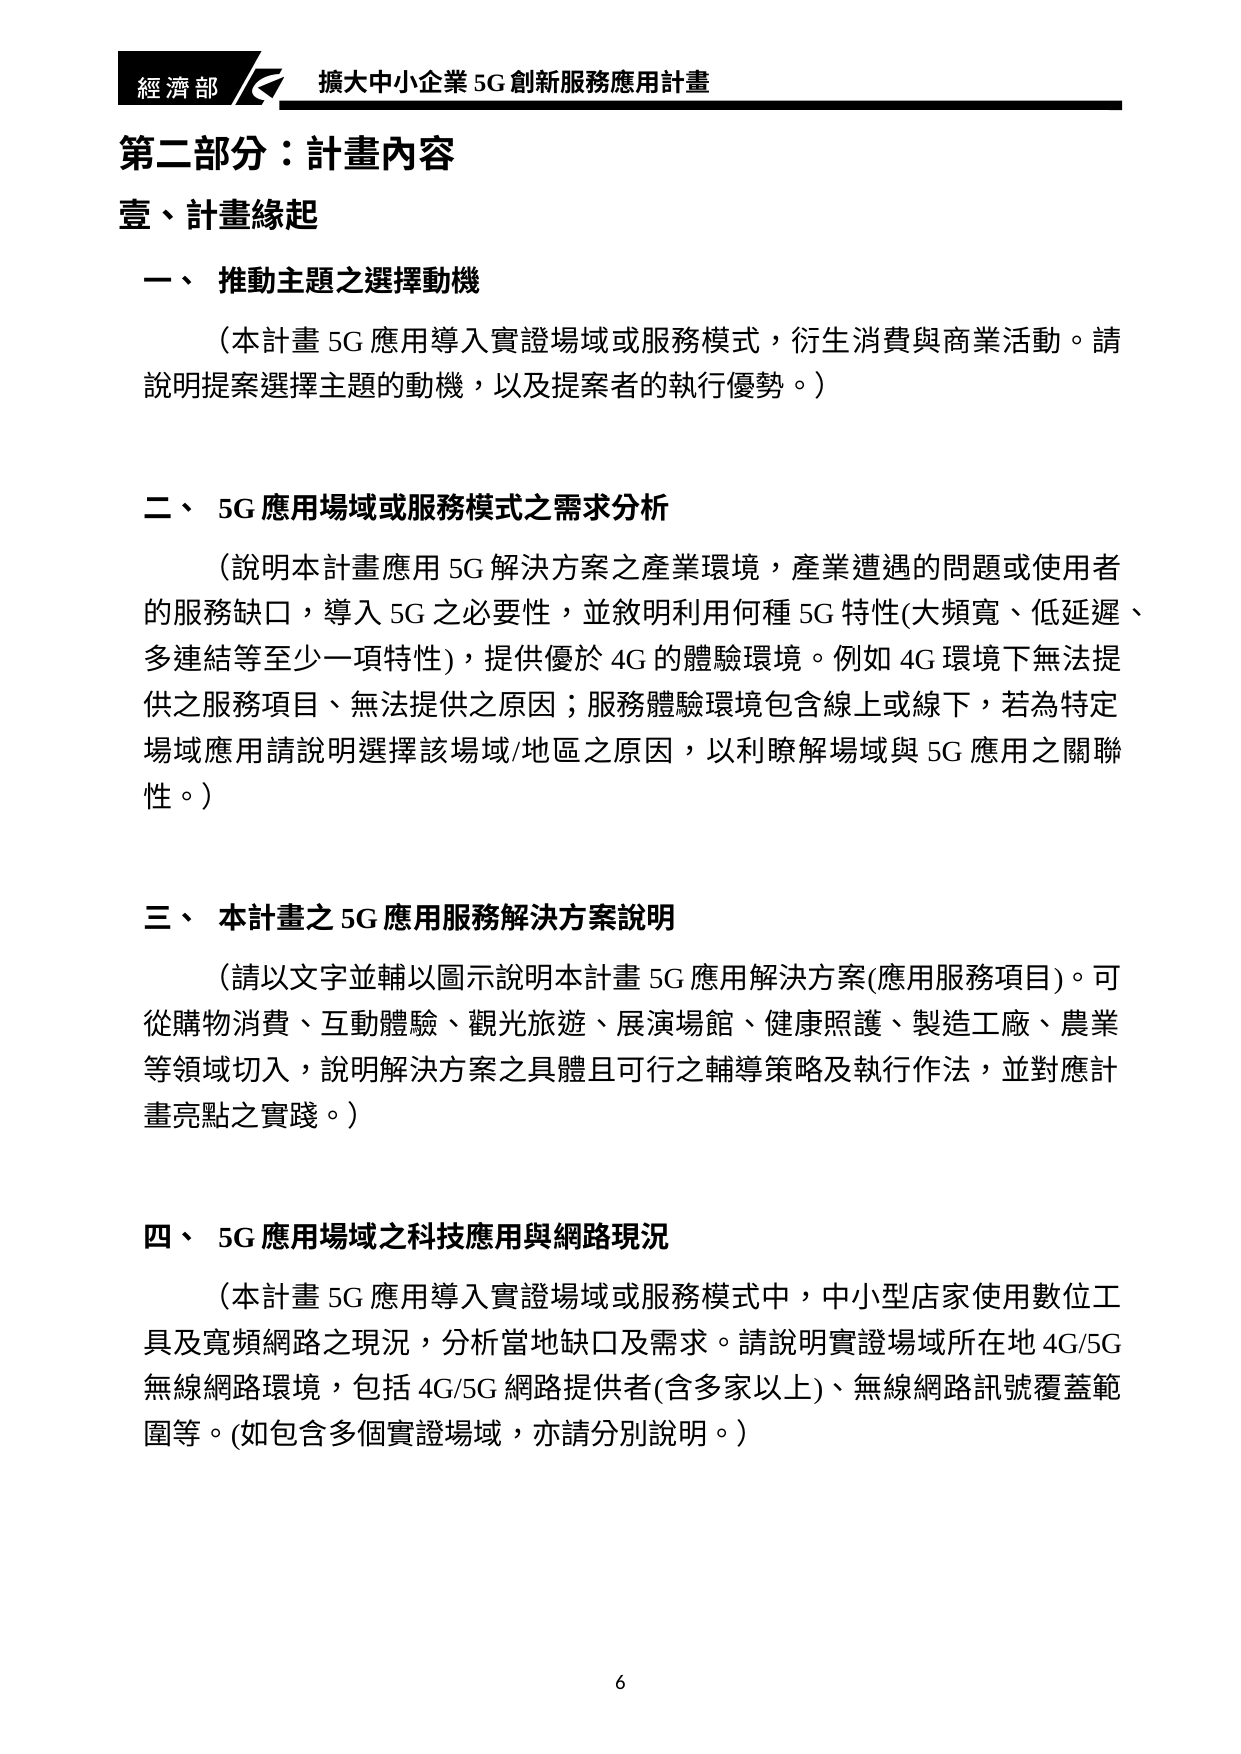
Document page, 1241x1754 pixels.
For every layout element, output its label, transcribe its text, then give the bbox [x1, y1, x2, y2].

subtitle 第二部分：計畫內容 [118, 131, 1122, 176]
picture [118, 51, 284, 105]
text （本計畫5G應用導入實證場域或服務模式，衍生消費與商業活動。請說明提案選擇主題的動機，以及提案者的執行優勢。） [143, 314, 1122, 406]
text （本計畫5G應用導入實證場域或服務模式中，中小型店家使用數位工具及寬頻網路之現況，分析當地缺口及需求。請說明實證場域所在地4G/5G無線網路環境，包括4G/5G網路提供者(含多家以上)、無線網路訊號覆蓋範圍等。(如包含多個實證場域，亦請分別說明。） [143, 1271, 1122, 1454]
subtitle 5G應用場域之科技應用與網路現況 [143, 1206, 1122, 1258]
text （請以文字並輔以圖示說明本計畫5G應用解決方案(應用服務項目)。可從購物消費、互動體驗、觀光旅遊、展演場館、健康照護、製造工廠、農業等領域切入，說明解決方案之具體且可行之輔導策略及執行作法，並對應計畫亮點之實踐。） [143, 952, 1122, 1135]
subtitle 推動主題之選擇動機 [143, 250, 1122, 302]
subtitle 本計畫之5G應用服務解決方案說明 [143, 887, 1122, 939]
subtitle 5G應用場域或服務模式之需求分析 [143, 477, 1122, 529]
subtitle 壹、計畫緣起 [118, 189, 1122, 237]
text （說明本計畫應用5G解決方案之產業環境，產業遭遇的問題或使用者的服務缺口，導入5G之必要性，並敘明利用何種5G特性(大頻寬、低延遲、多連結等至少一項特性)，提供優於4G的體驗環境。例如4G環境下無法提供之服務項目、無法提供之原因；服務體驗環境包含線上或線下，若為特定場域應用請說明選擇該場域/地區之原因，以利瞭解場域與5G應用之關聯性。） [143, 541, 1122, 816]
